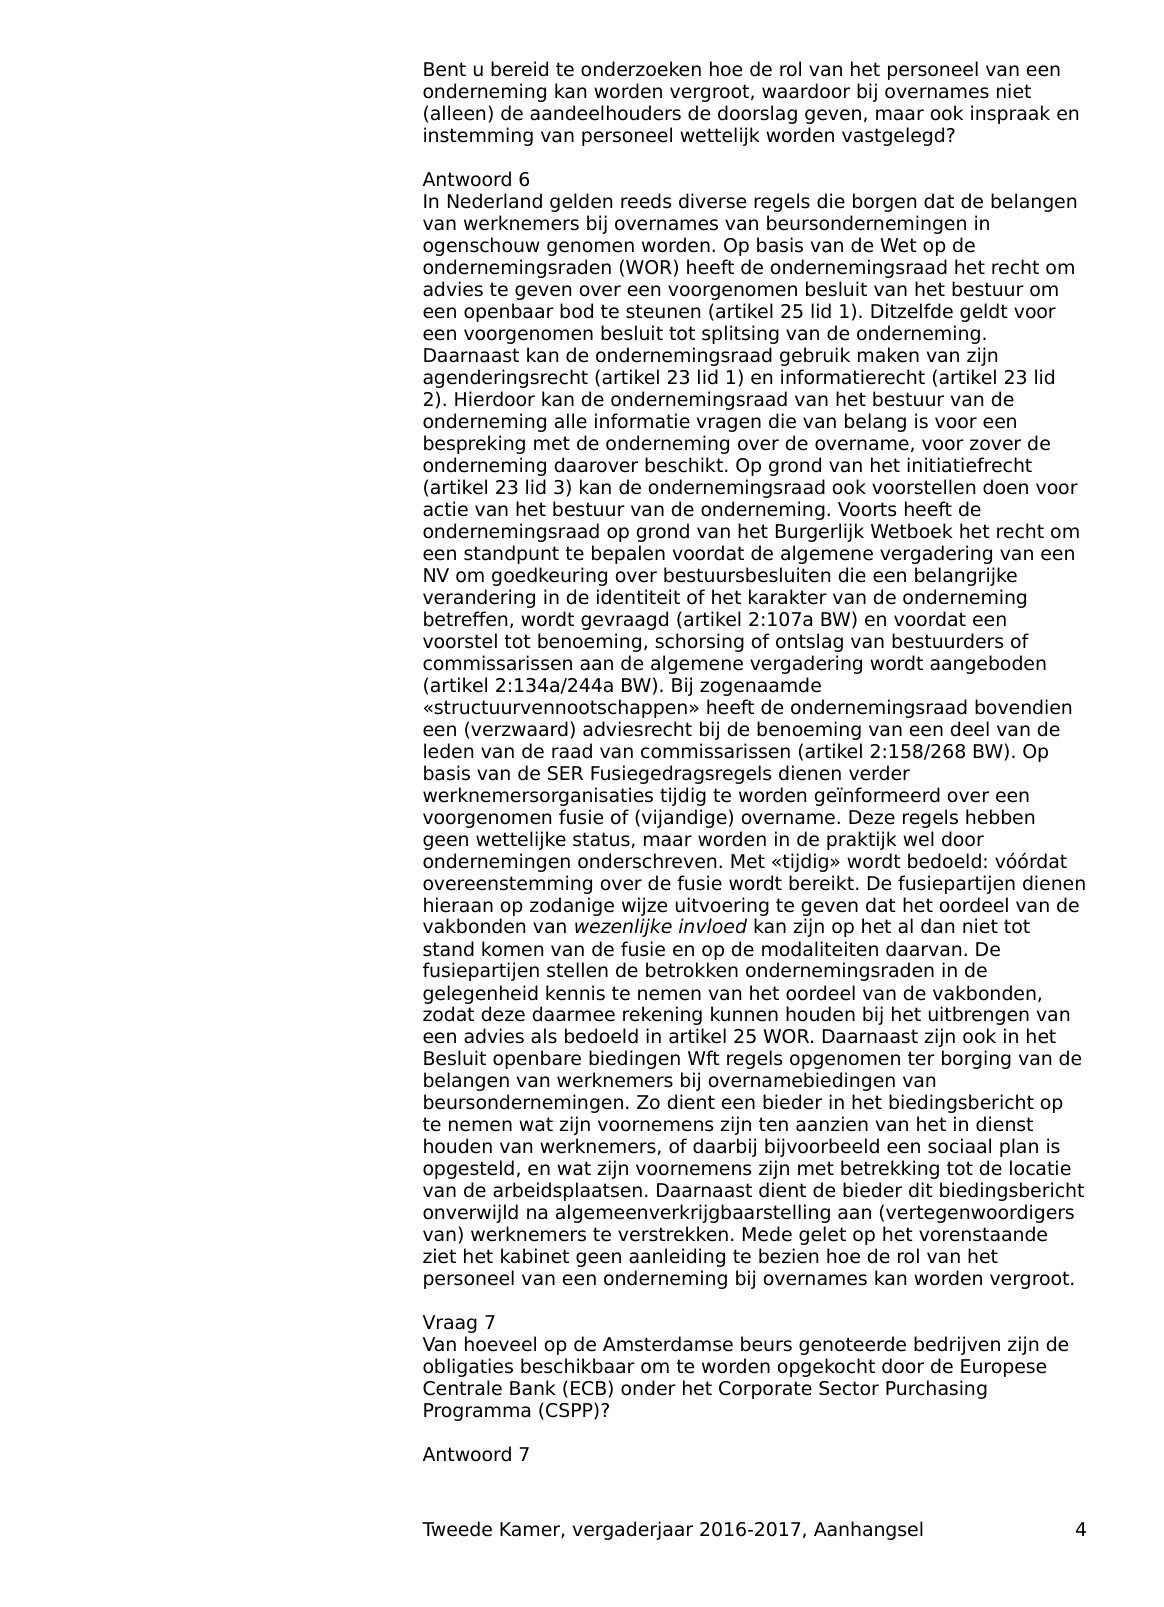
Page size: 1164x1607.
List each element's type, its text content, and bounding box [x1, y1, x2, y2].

text Antwoord 7 [422, 1444, 1087, 1466]
text Antwoord 6 [422, 169, 1087, 191]
text Van hoeveel op de Amsterdamse beurs genoteerde bedrijven zijn de obligaties beschikbaar om te worden opgekocht door de Europese Centrale Bank (ECB) onder het Corporate Sector Purchasing Programma (CSPP)? [422, 1334, 1087, 1422]
text In Nederland gelden reeds diverse regels die borgen dat de belangen van werknemers bij overnames van beursondernemingen in ogenschouw genomen worden. Op basis van de Wet op de ondernemingsraden (WOR) heeft de ondernemingsraad het recht om advies te geven over een voorgenomen besluit van het bestuur om een openbaar bod te steunen (artikel 25 lid 1). Ditzelfde geldt voor een voorgenomen besluit tot splitsing van de onderneming. Daarnaast kan de ondernemingsraad gebruik maken van zijn agenderingsrecht (artikel 23 lid 1) en informatierecht (artikel 23 lid 2). Hierdoor kan de ondernemingsraad van het bestuur van de onderneming alle informatie vragen die van belang is voor een bespreking met de onderneming over de overname, voor zover de onderneming daarover beschikt. Op grond van het initiatiefrecht (artikel 23 lid 3) kan de ondernemingsraad ook voorstellen doen voor actie van het bestuur van de onderneming. Voorts heeft de ondernemingsraad op grond van het Burgerlijk Wetboek het recht om een standpunt te bepalen voordat de algemene vergadering van een NV om goedkeuring over bestuursbesluiten die een belangrijke verandering in de identiteit of het karakter van de onderneming betreffen, wordt gevraagd (artikel 2:107a BW) en voordat een voorstel tot benoeming, schorsing of ontslag van bestuurders of commissarissen aan de algemene vergadering wordt aangeboden (artikel 2:134a/244a BW). Bij zogenaamde «structuurvennootschappen» heeft de ondernemingsraad bovendien een (verzwaard) adviesrecht bij de benoeming van een deel van de leden van de raad van commissarissen (artikel 2:158/268 BW). Op basis van de SER Fusiegedragsregels dienen verder werknemersorganisaties tijdig te worden geïnformeerd over een voorgenomen fusie of (vijandige) overname. Deze regels hebben geen wettelijke status, maar worden in de praktijk wel door ondernemingen onderschreven. Met «tijdig» wordt bedoeld: vóórdat overeenstemming over de fusie wordt bereikt. De fusiepartijen dienen hieraan op zodanige wijze uitvoering te geven dat het oordeel van de vakbonden van wezenlijke invloed kan zijn op het al dan niet tot stand komen van de fusie en op de modaliteiten daarvan. De fusiepartijen stellen de betrokken ondernemingsraden in de gelegenheid kennis te nemen van het oordeel van de vakbonden, zodat deze daarmee rekening kunnen houden bij het uitbrengen van een advies als bedoeld in artikel 25 WOR. Daarnaast zijn ook in het Besluit openbare biedingen Wft regels opgenomen ter borging van de belangen van werknemers bij overnamebiedingen van beursondernemingen. Zo dient een bieder in het biedingsbericht op te nemen wat zijn voornemens zijn ten aanzien van het in dienst houden van werknemers, of daarbij bijvoorbeeld een sociaal plan is opgesteld, en wat zijn voornemens zijn met betrekking tot de locatie van de arbeidsplaatsen. Daarnaast dient de bieder dit biedingsbericht onverwijld na algemeenverkrijgbaarstelling aan (vertegenwoordigers van) werknemers te verstrekken. Mede gelet op het vorenstaande ziet het kabinet geen aanleiding te bezien hoe de rol van het personeel van een onderneming bij overnames kan worden vergroot. [422, 191, 1087, 1290]
text Bent u bereid te onderzoeken hoe de rol van het personeel van een onderneming kan worden vergroot, waardoor bij overnames niet (alleen) de aandeelhouders de doorslag geven, maar ook inspraak en instemming van personeel wettelijk worden vastgelegd? [422, 59, 1087, 147]
text Vraag 7 [422, 1312, 1087, 1334]
